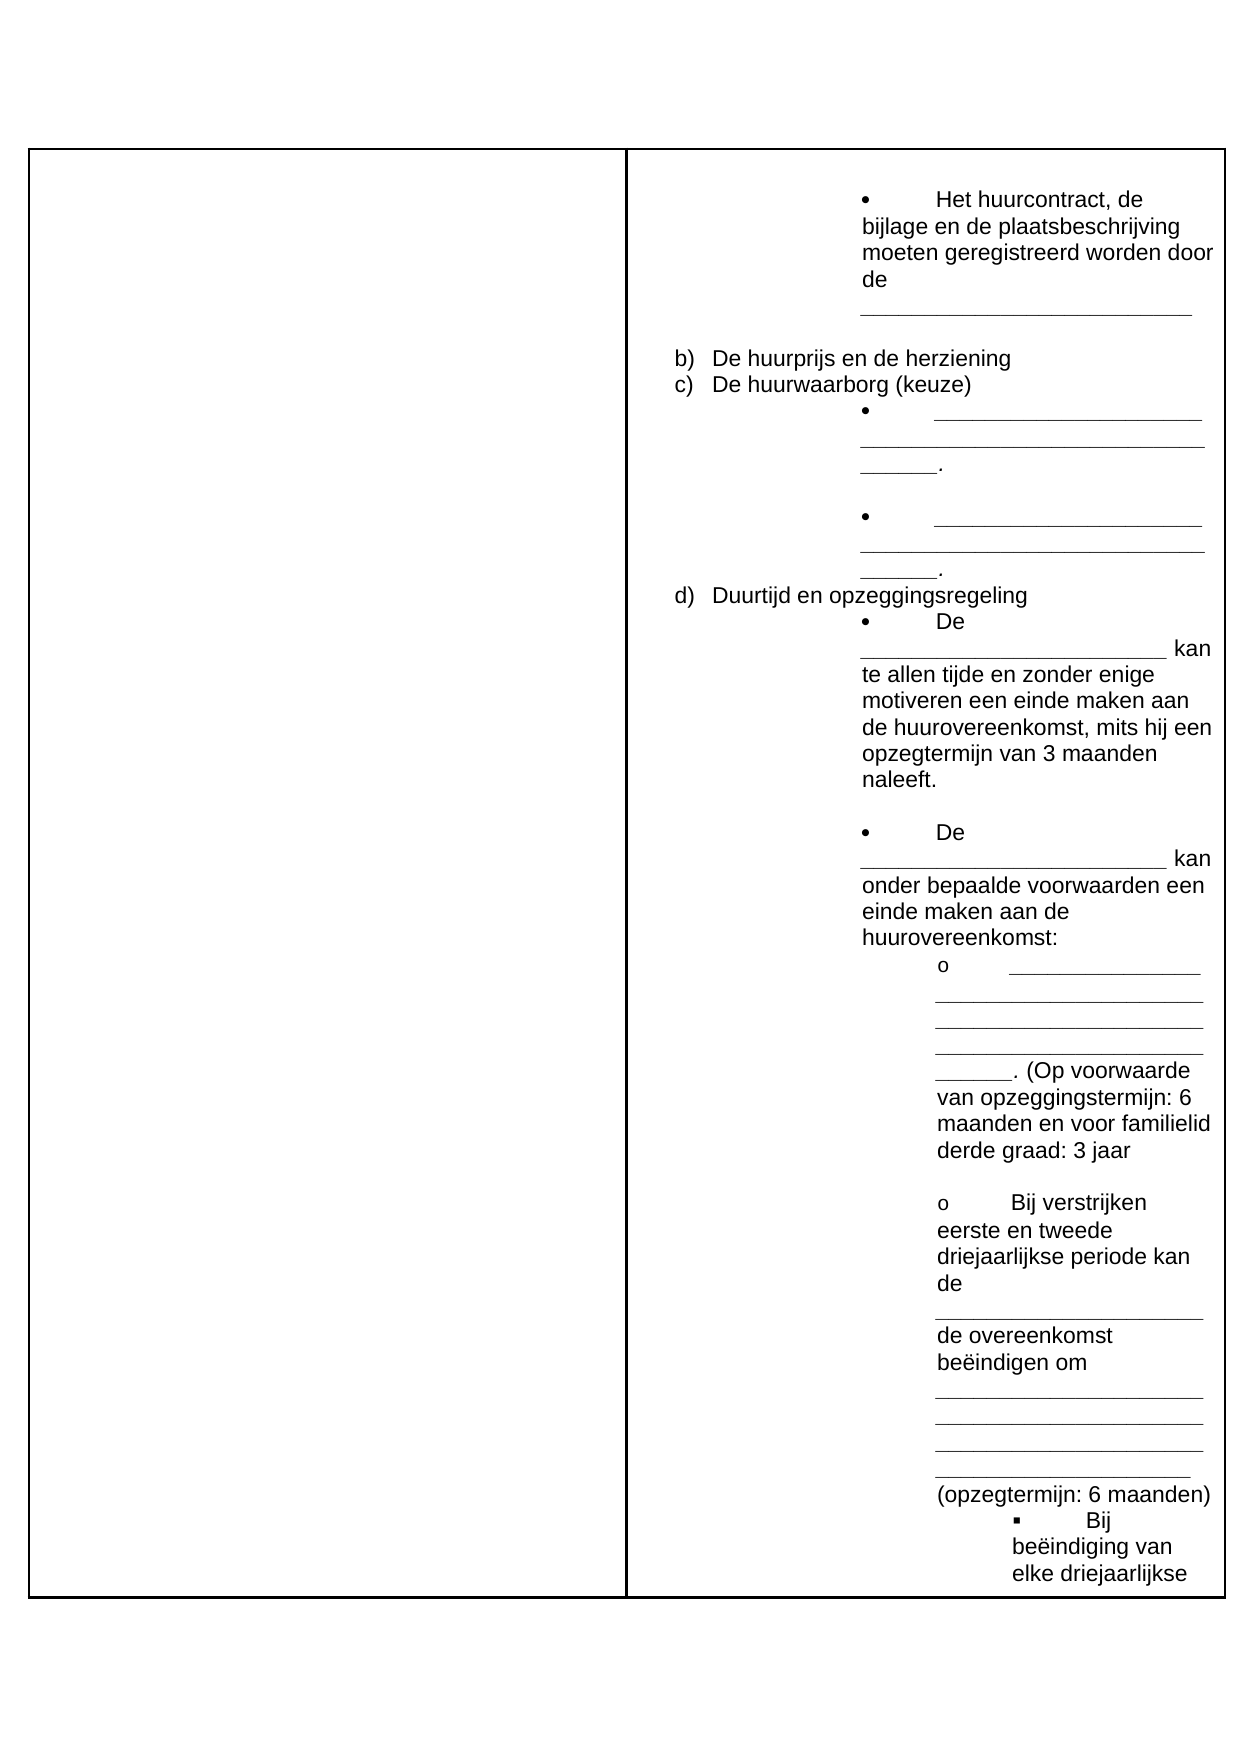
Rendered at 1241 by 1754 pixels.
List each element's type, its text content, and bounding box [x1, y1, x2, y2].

table_cell [30, 150, 625, 1596]
table_cell Def. Een huurcontract van goederen is een __________________ waarbij een partij (___________________) zich ertoe verbindt tijdelijk aan een ander partij (_____________________), tegen betaling, het genot te verschaffen van een zaak. Verplichtingen van de verhuurder ______________________________________________________________________________ ______________________________________________________________________________ ______________________________________________________________________________ Verplichtingen van de huurder ______________________________________________________________________________ ______________________________________________________________________________ ______________________________________________________________________________ ___________________________ ___________________________ De duurtijd van de huur schriftelijke overeenkomst voor bepaalde duur. Mondelinge of schriftelijke overeenkomst voor onbepaalde duur (opzegtermijn: 1 maand) Woninghuur Schriftelijke overeenkomst en bijlagen Vereisten goed: ____________________ ____________________ ____________________ Het huurcontract, de bijlage en de plaatsbeschrijving moeten geregistreerd worden door de __________________________ De huurprijs en de herziening De huurwaarborg (keuze) ______________________________________________________. ______________________________________________________. Duurtijd en opzeggingsregeling De ________________________ kan te allen tijde en zonder enige motiveren een einde maken aan de huurovereenkomst, mits hij een opzegtermijn van 3 maanden naleeft. De ________________________ kan onder bepaalde voorwaarden een einde maken aan de huurovereenkomst: ____________________________________________________________________________________. (Op voorwaarde van opzeggingstermijn: 6 maanden en voor familielid derde graad: 3 jaar Bij verstrijken eerste en tweede driejaarlijkse periode kan de _____________________ de overeenkomst beëindigen om ___________________________________________________________________________________ (opzegtermijn: 6 maanden) Bij beëindiging van elke driejaarlijkse periode zonder enige motivering een huurovereenkomst beëindigen, mits _______________ wordt betaald en opzegtermijn: _______________. Herstellingen Handelshuur Toepassingsgebied: Handelshuurwet toepasselijk bij de verhuring van _______________________________ dat in hoofdzaak de bestemming krijgt van ______________________________ of ambachtelijk bedrijf. Huurprijs: Als er in de huurovereenkomst een indexatieclausule werd opgenomen, kan de huurprijs ____________________ worden. Na het verstrijken van de _______________ periode kan de vrederechter de huurprijs herzien enkel als de huurwaarde met _________________ gewijzigd is. Verbouwingswerken door huurder: Er wordt een onderscheid gemaakt tussen kleine werken en werken waarbij __________________________________________________________________ worden. Vereisten: werken enkel uitgevoerd aan handelslokalen de prijs van de werken niet hoger dan de som van __________________________ Als de prijs toch hoger is dan de som van __________________________________________________________________, moet de huurder een _________________________________richten tot de eigenaar. Duurtijd: handelsovereenkomst wordt in het beginsel aangegaan voor ___________________________ Na elke _________________ periode kan de huurder de huur beëindigen, dit moet hij __________________________ op voorhand kenbaar maken Huurhernieuwing: Als de huurtermijn verstreken is, heeft de ___________________ op om het even wie om het goed opnieuw te huren. De huurder heeft _________________________ recht op huurhernieuwingen. Hiervoor moet hij ______________________________________________________ richten aan de eigenaar. Handelshuurcontract op korte termijn: Voor __________________________ in Vlaanderen geldt: de _____________________ kan de overeenkomst stopzetten als hij de opzegtermijn van ___________________________ respecteert. De ___________________________ kan de overeenkomst niet voortijdig stopzetten. [628, 150, 1224, 1596]
